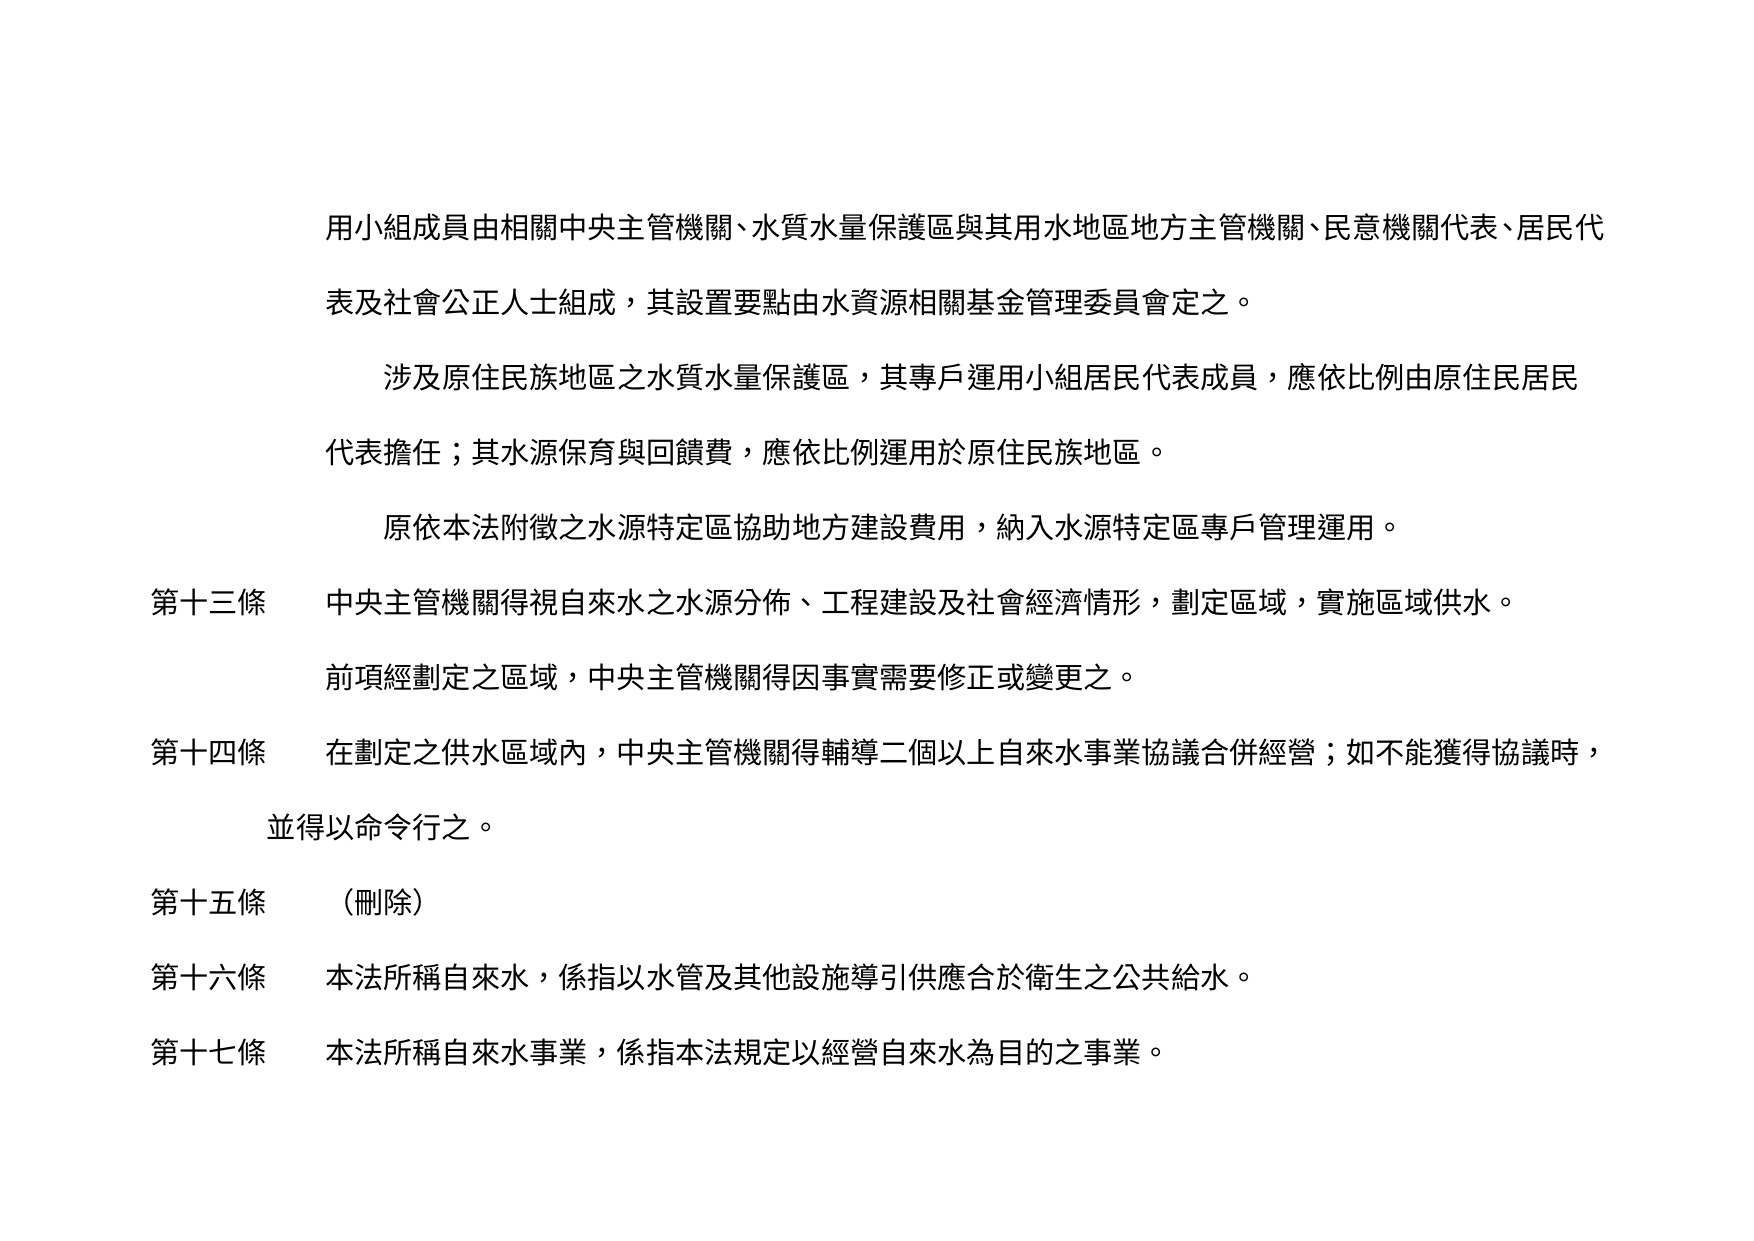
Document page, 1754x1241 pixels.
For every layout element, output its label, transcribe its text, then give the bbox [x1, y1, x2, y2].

text 第十四條 在劃定之供水區域內，中央主管機關得輔導二個以上自來水事業協議合併經營；如不能獲得協議時，並得以命令行之。 [150, 714, 1604, 864]
text 第十七條 本法所稱自來水事業，係指本法規定以經營自來水為目的之事業。 [150, 1014, 1604, 1089]
text 原依本法附徵之水源特定區協助地方建設費用，納入水源特定區專戶管理運用。 [325, 489, 1604, 564]
text 第十五條 （刪除） [150, 864, 1604, 939]
text 涉及原住民族地區之水質水量保護區，其專戶運用小組居民代表成員，應依比例由原住民居民代表擔任；其水源保育與回饋費，應依比例運用於原住民族地區。 [325, 339, 1604, 489]
text 第十六條 本法所稱自來水，係指以水管及其他設施導引供應合於衛生之公共給水。 [150, 939, 1604, 1014]
text 第十三條 中央主管機關得視自來水之水源分佈、工程建設及社會經濟情形，劃定區域，實施區域供水。 [150, 564, 1604, 639]
text 前項經劃定之區域，中央主管機關得因事實需要修正或變更之。 [150, 639, 1604, 714]
text 用小組成員由相關中央主管機關、水質水量保護區與其用水地區地方主管機關、民意機關代表、居民代表及社會公正人士組成，其設置要點由水資源相關基金管理委員會定之。 [150, 189, 1604, 339]
